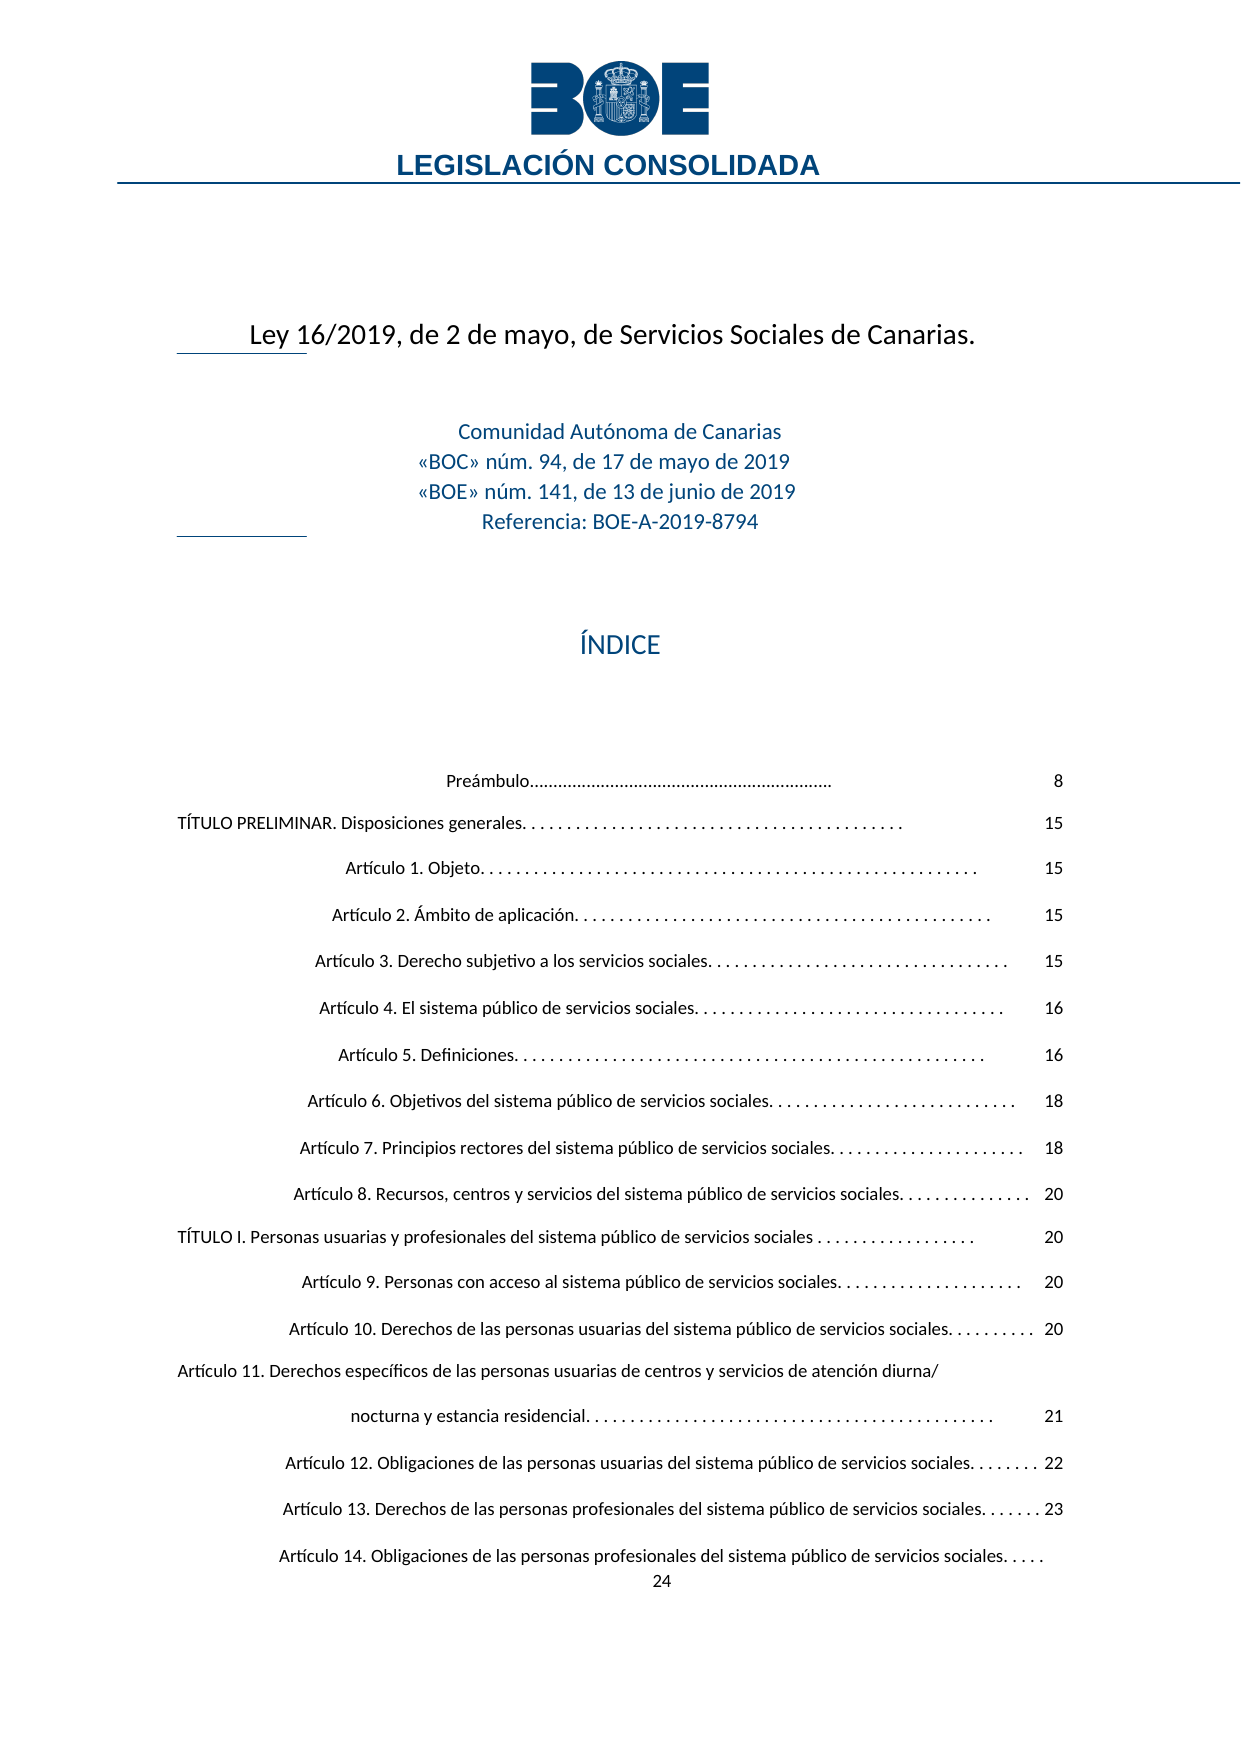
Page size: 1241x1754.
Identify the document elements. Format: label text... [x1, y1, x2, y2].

text Artículo 4. El sistema público de servicios sociales. . . . . . . . . . . . . . . . . . . . . . . . . . . . . . . . . . . 16 [177, 992, 1063, 1020]
text nocturna y estancia residencial. . . . . . . . . . . . . . . . . . . . . . . . . . . . . . . . . . . . . . . . . . . . . . 21 [177, 1400, 1063, 1428]
text TÍTULO PRELIMINAR. Disposiciones generales. . . . . . . . . . . . . . . . . . . . . . . . . . . . . . . . . . . . . . . . . . . 15 [177, 811, 1063, 834]
text Referencia: BOE-A-2019-8794 [177, 507, 1063, 535]
text Artículo 2. Ámbito de aplicación. . . . . . . . . . . . . . . . . . . . . . . . . . . . . . . . . . . . . . . . . . . . . . . 15 [177, 899, 1063, 927]
text Artículo 6. Objetivos del sistema público de servicios sociales. . . . . . . . . . . . . . . . . . . . . . . . . . . . 18 [177, 1085, 1063, 1113]
text Artículo 1. Objeto. . . . . . . . . . . . . . . . . . . . . . . . . . . . . . . . . . . . . . . . . . . . . . . . . . . . . . . . 15 [177, 852, 1063, 880]
text TÍTULO I. Personas usuarias y profesionales del sistema público de servicios sociales . . . . . . . . . . . . . . . . . . 20 [177, 1225, 1063, 1248]
text Artículo 10. Derechos de las personas usuarias del sistema público de servicios sociales. . . . . . . . . . 20 [177, 1313, 1063, 1341]
text «BOE» núm. 141, de 13 de junio de 2019 [417, 477, 1063, 505]
text Comunidad Autónoma de Canarias [177, 417, 1063, 445]
text Artículo 5. Definiciones. . . . . . . . . . . . . . . . . . . . . . . . . . . . . . . . . . . . . . . . . . . . . . . . . . . . . 16 [177, 1039, 1063, 1067]
text LEGISLACIÓN CONSOLIDADA [396, 148, 1063, 181]
text Ley 16/2019, de 2 de mayo, de Servicios Sociales de Canarias. [249, 316, 1063, 352]
text ÍNDICE [177, 626, 1063, 662]
text Artículo 7. Principios rectores del sistema público de servicios sociales. . . . . . . . . . . . . . . . . . . . . . 18 [177, 1132, 1063, 1160]
text Artículo 11. Derechos específicos de las personas usuarias de centros y servicios de atención diurna/ [177, 1359, 1063, 1382]
text «BOC» núm. 94, de 17 de mayo de 2019 [417, 447, 1063, 475]
text Artículo 12. Obligaciones de las personas usuarias del sistema público de servicios sociales. . . . . . . . 22 [177, 1447, 1063, 1475]
text Artículo 9. Personas con acceso al sistema público de servicios sociales. . . . . . . . . . . . . . . . . . . . . 20 [177, 1266, 1063, 1294]
text Preámbulo................................................................ 8 [177, 765, 1063, 793]
text Artículo 13. Derechos de las personas profesionales del sistema público de servicios sociales. . . . . . . 23 [177, 1493, 1063, 1521]
text Artículo 3. Derecho subjetivo a los servicios sociales. . . . . . . . . . . . . . . . . . . . . . . . . . . . . . . . . . 15 [177, 946, 1063, 973]
text Artículo 14. Obligaciones de las personas profesionales del sistema público de servicios sociales. . . . . 24 [177, 1540, 1063, 1592]
text Artículo 8. Recursos, centros y servicios del sistema público de servicios sociales. . . . . . . . . . . . . . . 20 [177, 1178, 1063, 1206]
